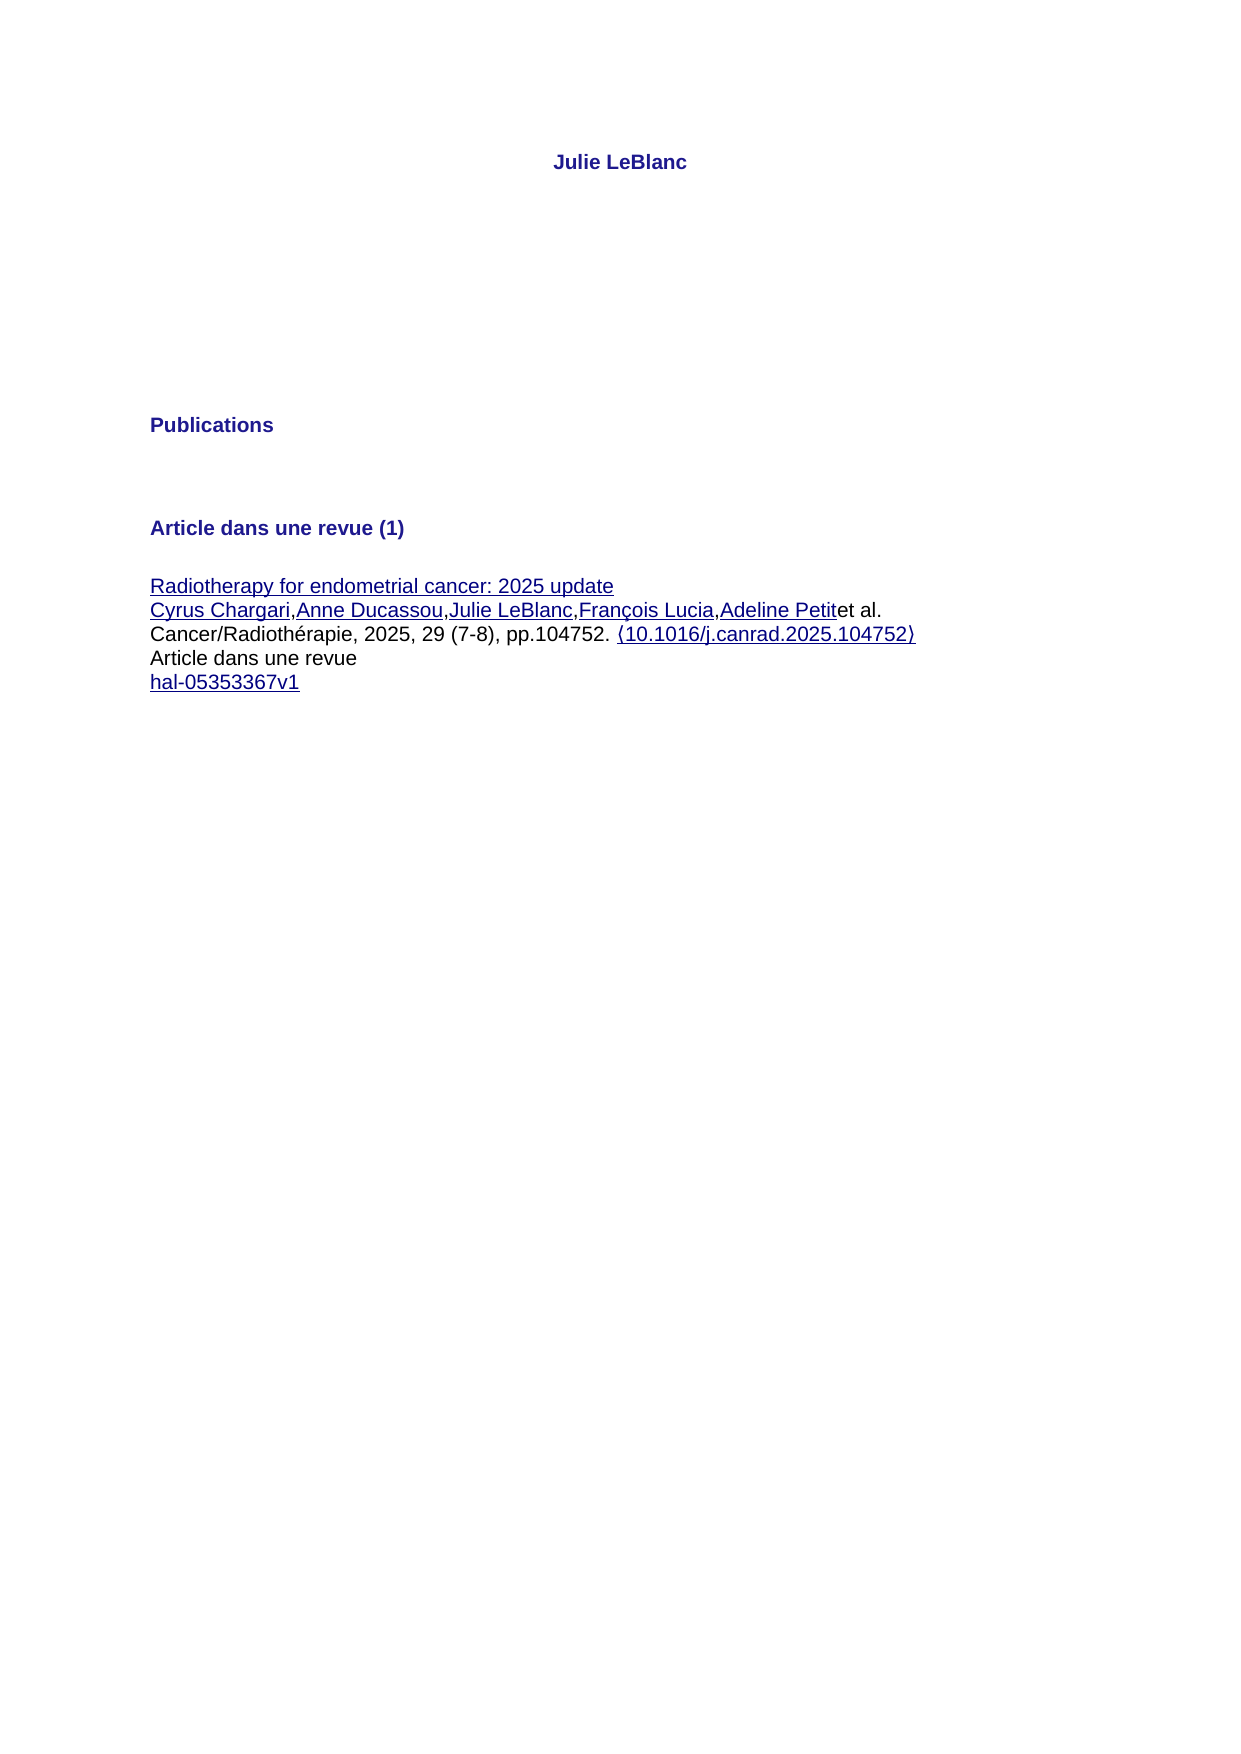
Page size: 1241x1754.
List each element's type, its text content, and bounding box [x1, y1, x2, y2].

table_header Radiotherapy for endometrial cancer: 2025 update Cyrus Chargari,Anne Ducassou,Julie LeBlanc,François Lucia,Adeline Petitet al. Cancer/Radiothérapie, 2025, 29 (7-8), pp.104752. ⟨10.1016/j.canrad.2025.104752⟩ Article dans une revue hal-05353367v1 [150, 574, 1090, 694]
subtitle Julie LeBlanc [150, 150, 1090, 174]
subtitle Publications [150, 412, 1090, 436]
subtitle Article dans une revue (1) [150, 516, 1090, 539]
